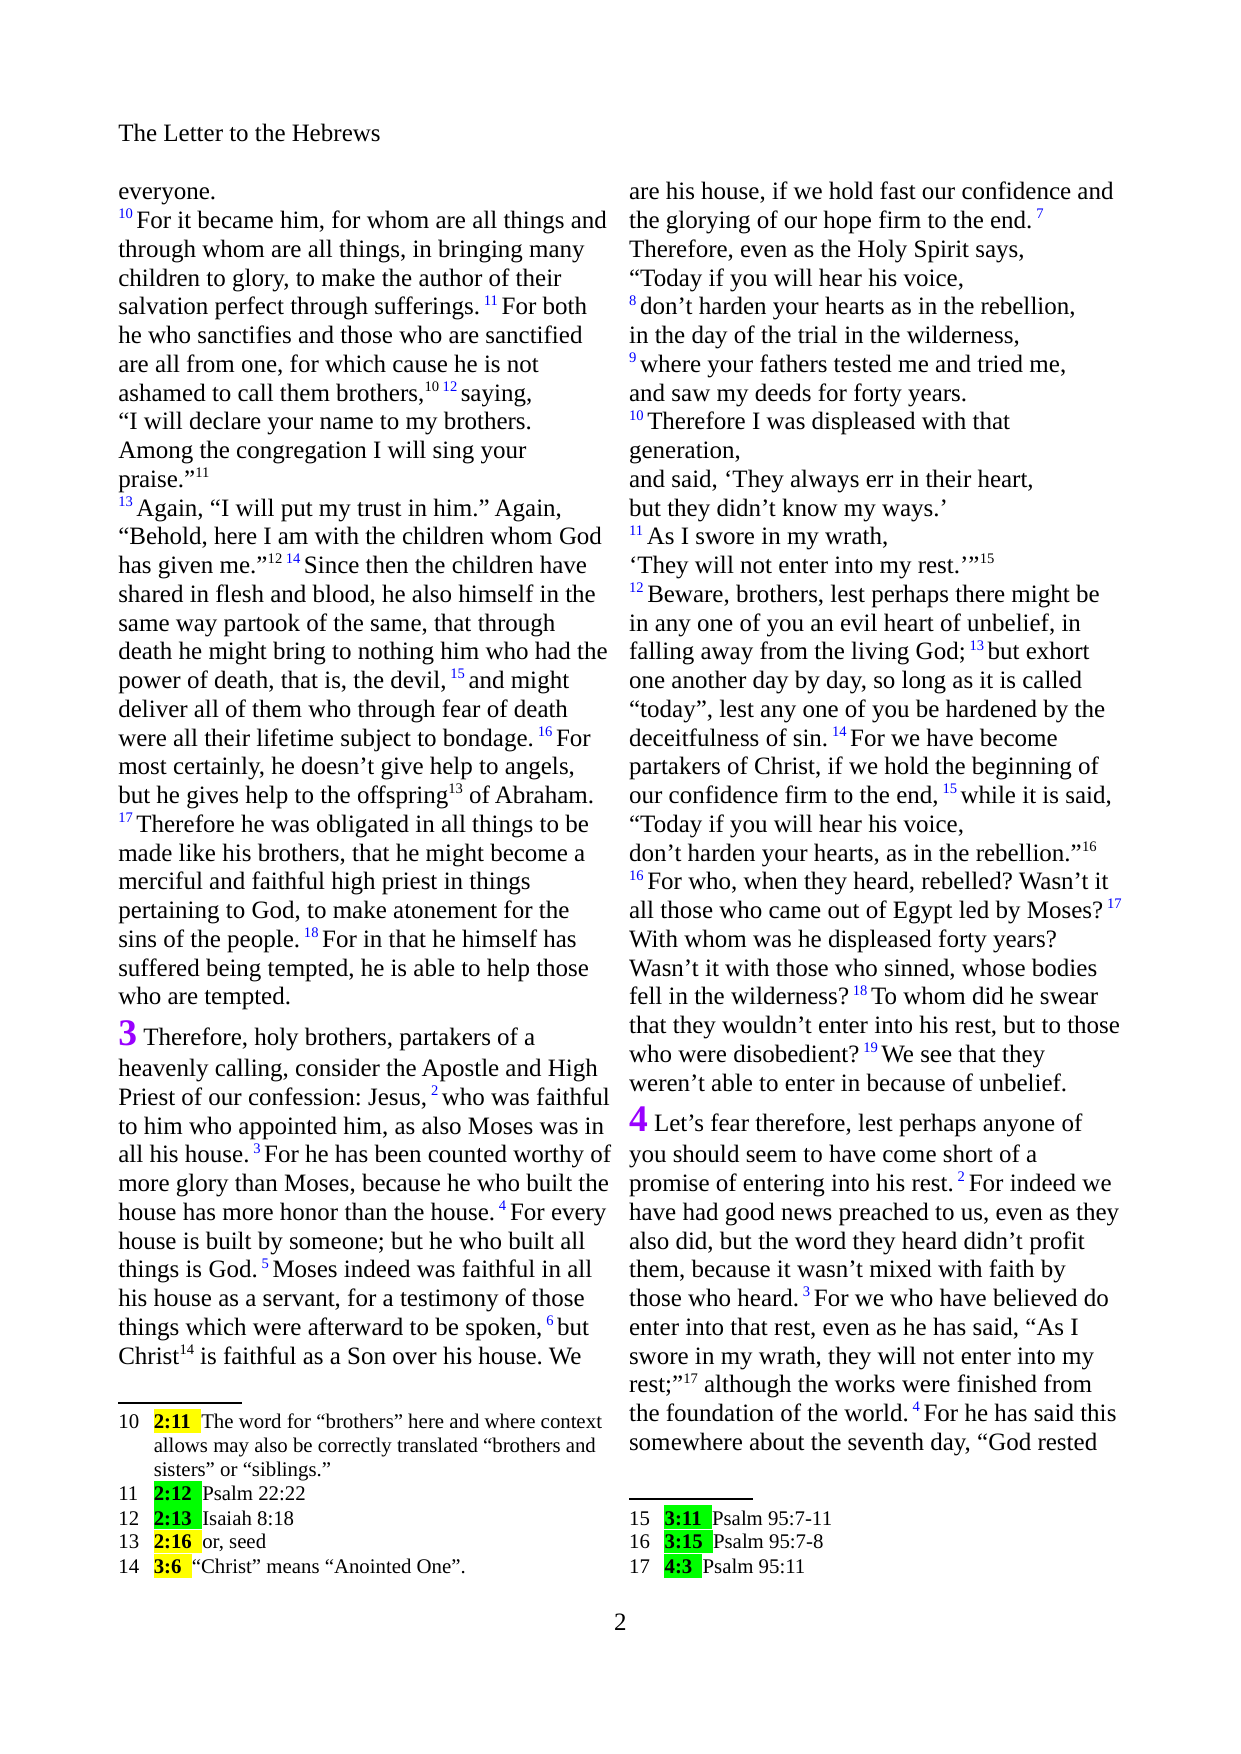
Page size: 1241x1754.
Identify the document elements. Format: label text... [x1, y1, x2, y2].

text and said, ‘They always err in their heart, [629, 464, 1122, 493]
text 11 As I swore in my wrath, [629, 521, 1122, 550]
text 12 Beware, brothers, lest perhaps there might be in any one of you an evil heart of unbelief, in falling away from the living God; 13 but exhort one another day by day, so long as it is called “today”, lest any one of you be hardened by the deceitfulness of sin. 14 For we have become partakers of Christ, if we hold the beginning of our confidence firm to the end, 15 while it is said, [629, 579, 1122, 809]
text Among the congregation I will sing your praise.” [118, 435, 611, 493]
text 3:11 Psalm 95:7-11 [712, 1505, 1122, 1529]
text 3:6 “Christ” means “Anointed One”. [118, 1553, 611, 1578]
text 8 don’t harden your hearts as in the rebellion, [629, 291, 1122, 320]
text 4 Let’s fear therefore, lest perhaps anyone of you should seem to have come short of a promise of entering into his rest. 2 For indeed we have had good news preached to us, even as they also did, but the word they heard didn’t profit them, because it wasn’t mixed with faith by those who heard. 3 For we who have believed do enter into that rest, even as he has said, “As I swore in my wrath, they will not enter into my rest;” although the works were finished from the foundation of the world. 4 For he has said this somewhere about the seventh day, “God rested [629, 1096, 1122, 1456]
text 10 For it became him, for whom are all things and through whom are all things, in bringing many children to glory, to make the author of their salvation perfect through sufferings. 11 For both he who sanctifies and those who are sanctified are all from one, for which cause he is not ashamed to call them brothers, 12 saying, [118, 205, 611, 406]
text 2:13 Isaiah 8:18 [202, 1505, 611, 1529]
text “Today if you will hear his voice, [629, 263, 1122, 291]
text 3:15 Psalm 95:7-8 [629, 1529, 1122, 1553]
text 3 Therefore, holy brothers, partakers of a heavenly calling, consider the Apostle and High Priest of our confession: Jesus, 2 who was faithful to him who appointed him, as also Moses was in all his house. 3 For he has been counted worthy of more glory than Moses, because he who built the house has more honor than the house. 4 For every house is built by someone; but he who built all things is God. 5 Moses indeed was faithful in all his house as a servant, for a testimony of those things which were afterward to be spoken, 6 but Christ is faithful as a Son over his house. We [118, 1010, 611, 1369]
text 9 where your fathers tested me and tried me, [629, 349, 1122, 378]
text everyone. [118, 176, 611, 205]
text are his house, if we hold fast our confidence and the glorying of our hope firm to the end. 7 Therefore, even as the Holy Spirit says, [629, 176, 1122, 263]
text “I will declare your name to my brothers. [118, 406, 611, 435]
text 10 Therefore I was displeased with that generation, [629, 406, 1122, 464]
text 2:12 Psalm 22:22 [118, 1481, 154, 1505]
text don’t harden your hearts, as in the rebellion.” [629, 838, 1122, 866]
text but they didn’t know my ways.’ [629, 493, 1122, 521]
text 16 For who, when they heard, rebelled? Wasn’t it all those who came out of Egypt led by Moses? 17 With whom was he displeased forty years? Wasn’t it with those who sinned, whose bodies fell in the wilderness? 18 To whom did he swear that they wouldn’t enter into his rest, but to those who were disobedient? 19 We see that they weren’t able to enter in because of unbelief. [629, 866, 1122, 1096]
text and saw my deeds for forty years. [629, 378, 1122, 406]
text 2:12 Psalm 22:22 [202, 1481, 611, 1505]
text 2:11 The word for “brothers” here and where context allows may also be correctly translated “brothers and sisters” or “siblings.” [118, 1409, 611, 1481]
text ‘They will not enter into my rest.’” [629, 550, 1122, 579]
text 4:3 Psalm 95:11 [629, 1553, 1122, 1578]
text 13 Again, “I will put my trust in him.” Again, “Behold, here I am with the children whom God has given me.” 14 Since then the children have shared in flesh and blood, he also himself in the same way partook of the same, that through death he might bring to nothing him who had the power of death, that is, the devil, 15 and might deliver all of them who through fear of death were all their lifetime subject to bondage. 16 For most certainly, he doesn’t give help to angels, but he gives help to the offspring of Abraham. 17 Therefore he was obligated in all things to be made like his brothers, that he might become a merciful and faithful high priest in things pertaining to God, to make atonement for the sins of the people. 18 For in that he himself has suffered being tempted, he is able to help those who are tempted. [118, 493, 611, 1010]
text 2:16 or, seed [118, 1529, 611, 1553]
text in the day of the trial in the wilderness, [629, 320, 1122, 349]
text 3:11 Psalm 95:7-11 [629, 1505, 664, 1529]
text 2:13 Isaiah 8:18 [118, 1505, 154, 1529]
text “Today if you will hear his voice, [629, 809, 1122, 838]
